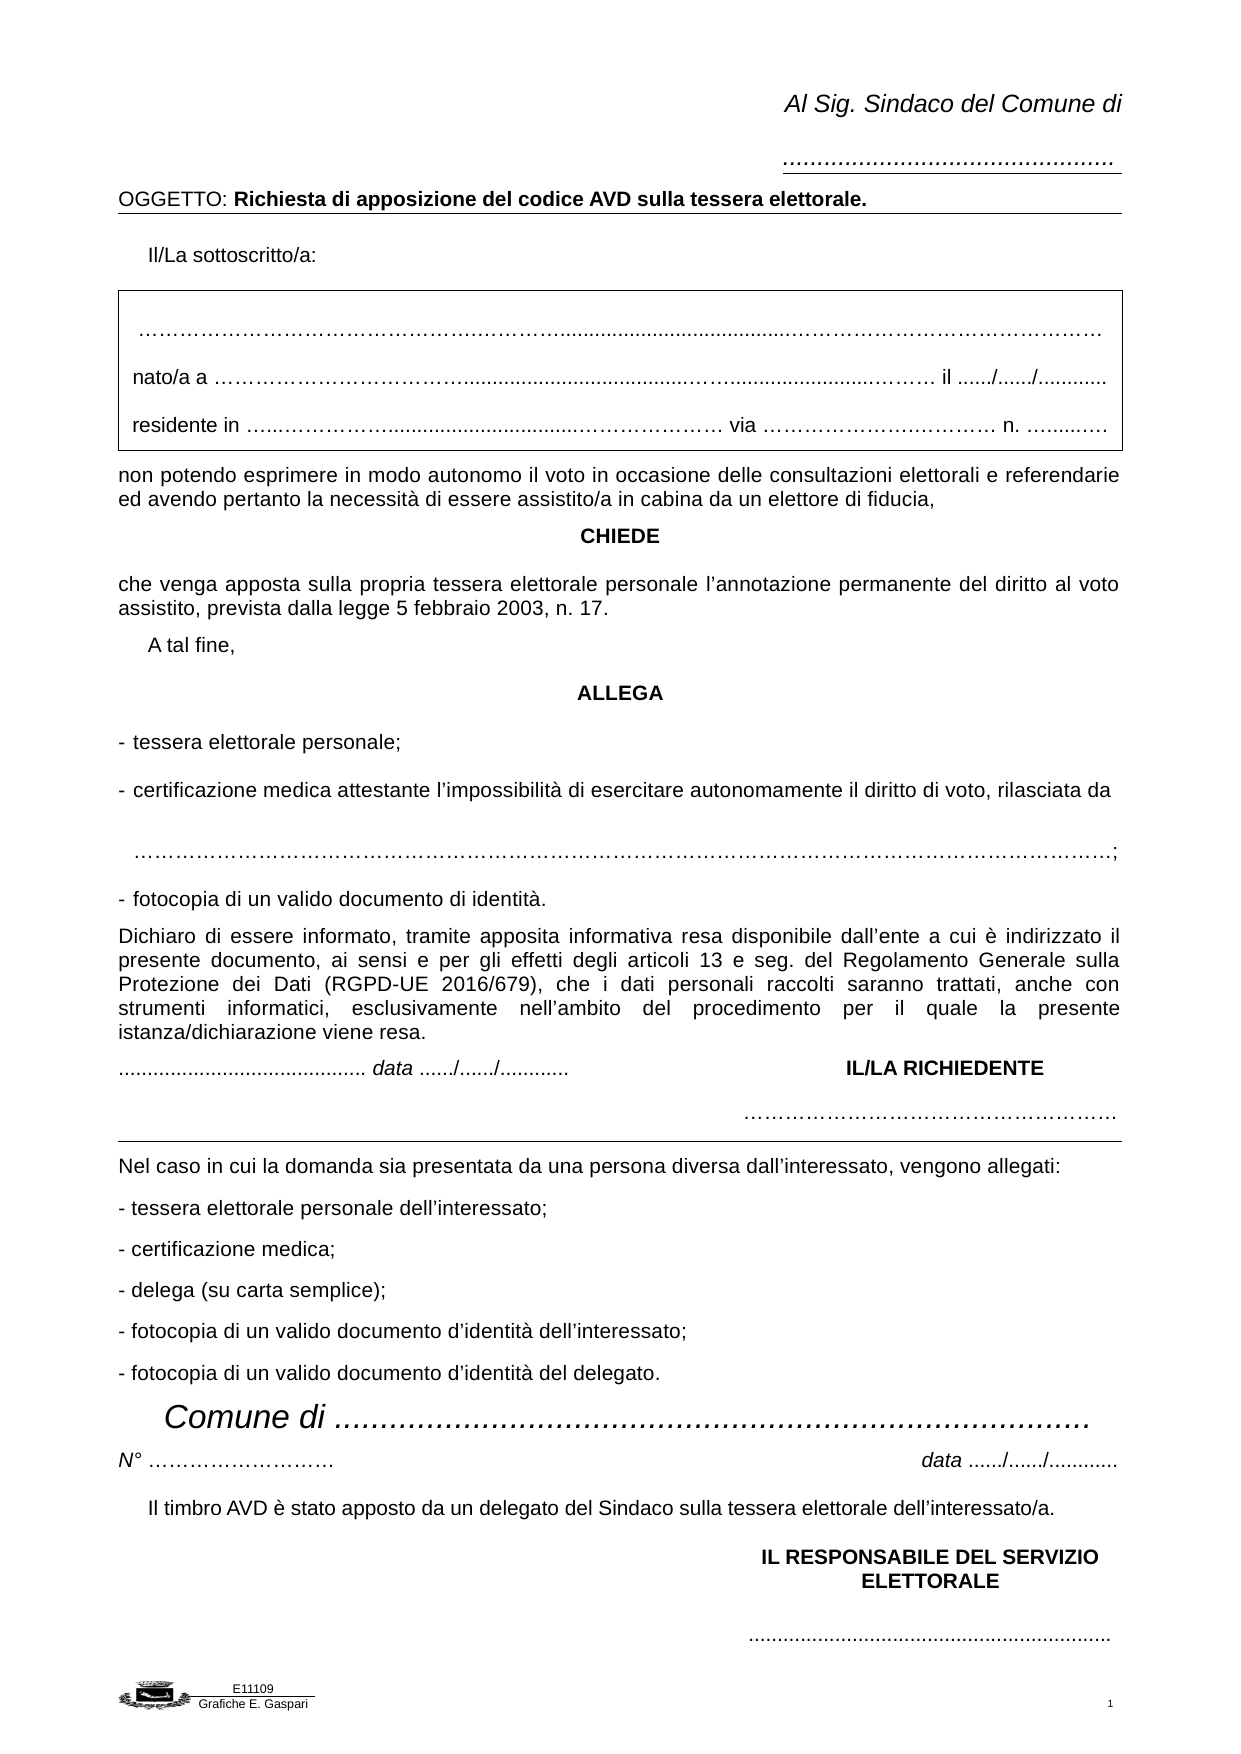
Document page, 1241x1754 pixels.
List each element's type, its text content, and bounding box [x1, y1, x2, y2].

text - certificazione medica attestante l’impossibilità di esercitare autonomamente il diritto di voto, rilasciata da [118, 778, 1122, 802]
text ……………………………………………… [738, 1100, 1122, 1124]
text - fotocopia di un valido documento di identità. [118, 887, 1122, 911]
text A tal fine, [118, 633, 1122, 657]
text non potendo esprimere in modo autonomo il voto in occasione delle consultazioni elettorali e referendarie ed avendo pertanto la necessità di essere assistito/a in cabina da un elettore di fiducia, [118, 463, 1122, 511]
text - delega (su carta semplice); [118, 1278, 1122, 1302]
text CHIEDE [118, 524, 1122, 548]
text Il timbro AVD è stato apposto da un delegato del Sindaco sulla tessera elettorale dell’interessato/a. [118, 1496, 1122, 1520]
text Il/La sottoscritto/a: [118, 242, 1122, 266]
text ELETTORALE [738, 1569, 1122, 1593]
text Nel caso in cui la domanda sia presentata da una persona diversa dall’interessato, vengono allegati: [118, 1154, 1122, 1178]
text ............................................................... [738, 1618, 1122, 1646]
text - certificazione medica; [118, 1237, 1122, 1261]
text - fotocopia di un valido documento d’identità del delegato. [118, 1360, 1122, 1384]
text Dichiaro di essere informato, tramite apposita informativa resa disponibile dall’ente a cui è indirizzato il presente documento, ai sensi e per gli effetti degli articoli 13 e seg. del Regolamento Generale sulla Protezione dei Dati (RGPD-UE 2016/679), che i dati personali raccolti saranno trattati, anche con strumenti informatici, esclusivamente nell’ambito del procedimento per il quale la presente istanza/dichiarazione viene resa. [118, 924, 1122, 1043]
text IL RESPONSABILE DEL SERVIZIO [738, 1545, 1122, 1569]
text N° ……………………… data ....../....../............ [118, 1448, 1122, 1472]
text ALLEGA [118, 681, 1122, 705]
text - tessera elettorale personale; [118, 729, 1122, 753]
text ........................................... data ....../....../............ IL/LA RICHIEDENTE [118, 1056, 1122, 1080]
text ................................................ [783, 142, 1122, 173]
text che venga apposta sulla propria tessera elettorale personale l’annotazione permanente del diritto al voto assistito, prevista dalla legge 5 febbraio 2003, n. 17. [118, 572, 1122, 620]
text OGGETTO: Richiesta di apposizione del codice AVD sulla tessera elettorale. [118, 187, 1122, 213]
text ……………………………………………………………………………………………………………………………; [118, 839, 1122, 863]
text - fotocopia di un valido documento d’identità dell’interessato; [118, 1319, 1122, 1343]
table_header ………………………………………….…………........................................……………………………………… nato/a a ……………………………….......................................…….........................……… il ....../....../............ residente in …...…………….................................………………… via ………………….………… n. …......…. [119, 291, 1122, 450]
text l Comune di .................................................................................. [118, 1397, 1122, 1435]
subtitle Al Sig. Sindaco del Comune di [443, 89, 1122, 117]
text - tessera elettorale personale dell’interessato; [118, 1195, 1122, 1219]
